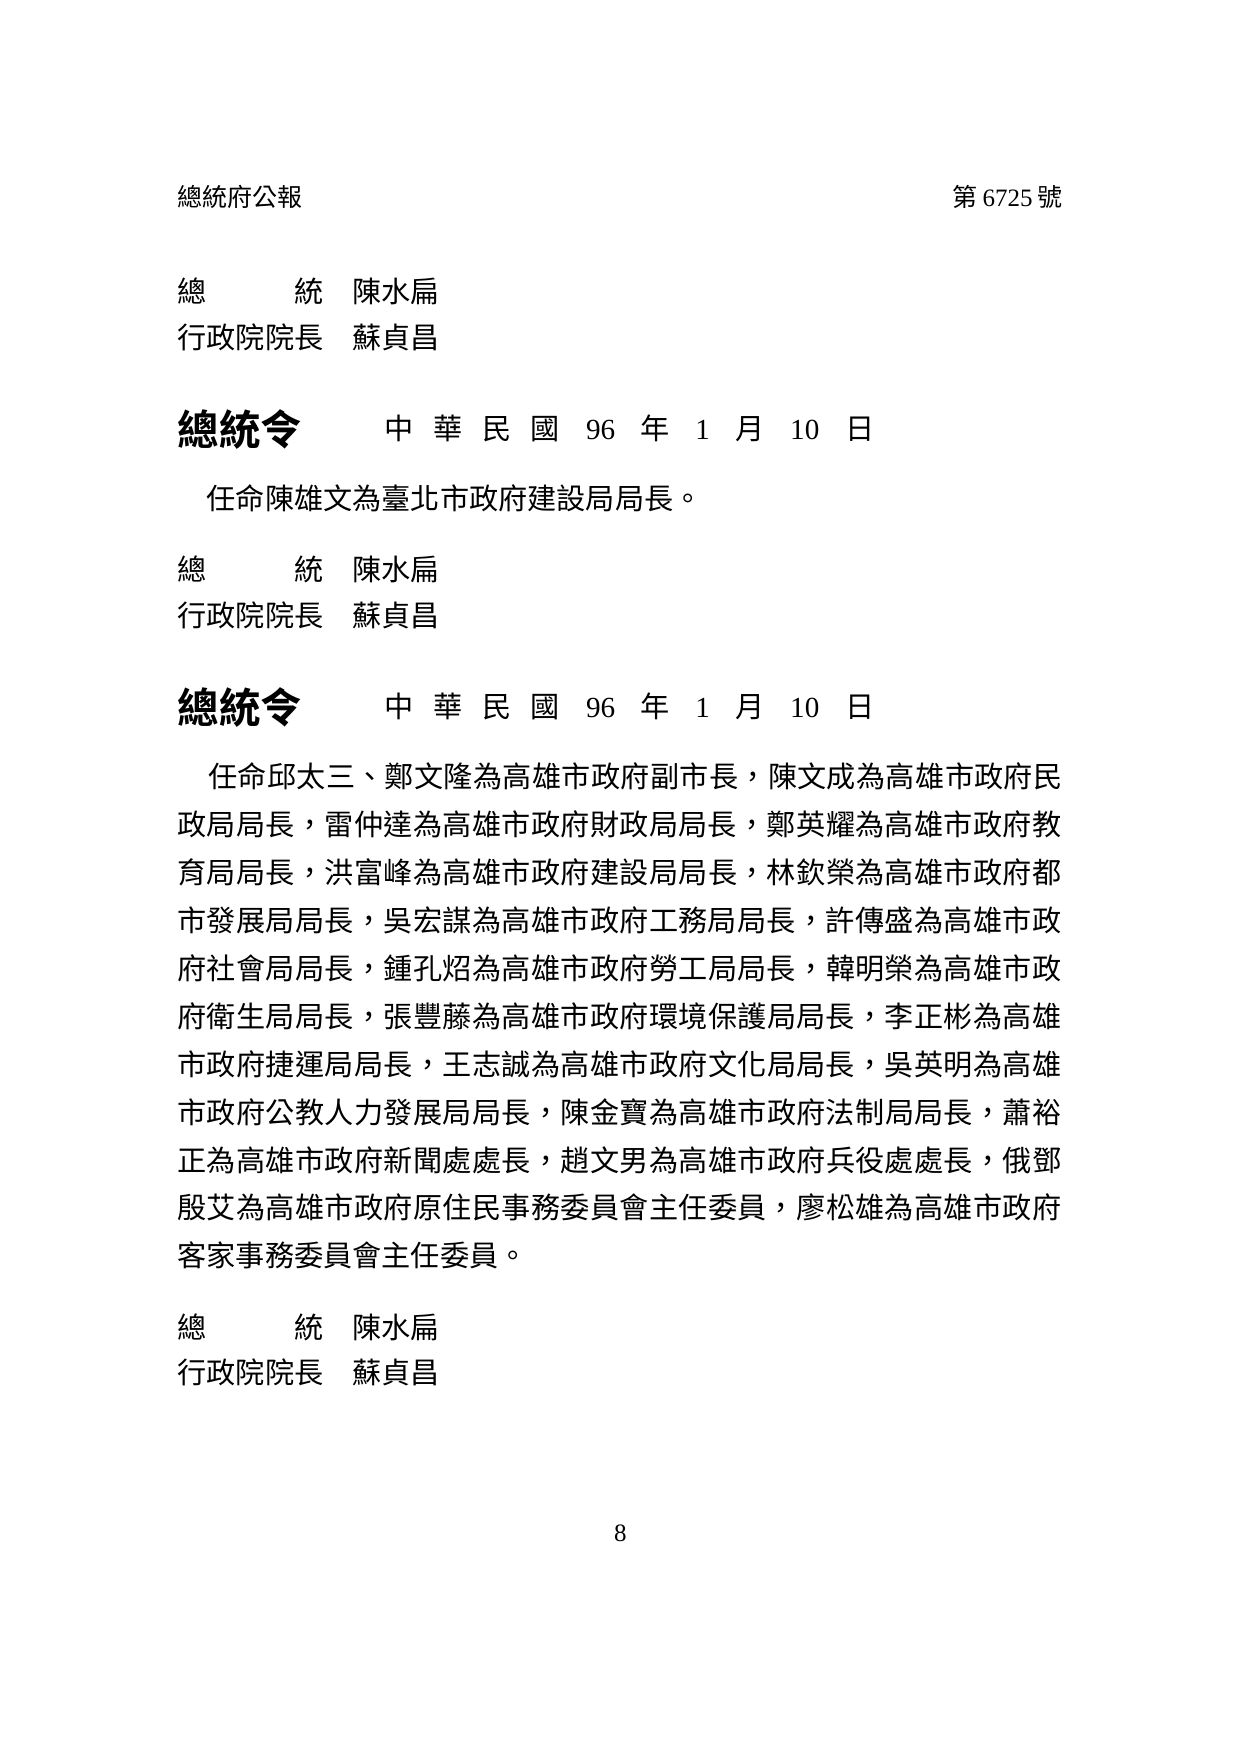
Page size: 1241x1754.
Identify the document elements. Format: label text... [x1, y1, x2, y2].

table_header 總統令 [174, 661, 381, 749]
table_header 中華民國96年1月10日 [381, 661, 877, 749]
text 總 統 陳水扁 [177, 544, 1063, 590]
text 行政院院長 蘇貞昌 [177, 312, 1063, 357]
text 行政院院長 蘇貞昌 [177, 590, 1063, 636]
text 任命邱太三、鄭文隆為高雄市政府副市長，陳文成為高雄市政府民政局局長，雷仲達為高雄市政府財政局局長，鄭英耀為高雄市政府教育局局長，洪富峰為高雄市政府建設局局長，林欽榮為高雄市政府都市發展局局長，吳宏謀為高雄市政府工務局局長，許傳盛為高雄市政府社會局局長，鍾孔炤為高雄市政府勞工局局長，韓明榮為高雄市政府衛生局局長，張豐藤為高雄市政府環境保護局局長，李正彬為高雄市政府捷運局局長，王志誠為高雄市政府文化局局長，吳英明為高雄市政府公教人力發展局局長，陳金寶為高雄市政府法制局局長，蕭裕正為高雄市政府新聞處處長，趙文男為高雄市政府兵役處處長，俄鄧．殷艾為高雄市政府原住民事務委員會主任委員，廖松雄為高雄市政府客家事務委員會主任委員。 [177, 749, 1063, 1276]
text 總 統 陳水扁 [177, 1301, 1063, 1347]
text 總 統 陳水扁 [177, 266, 1063, 312]
table_header 總統令 [174, 383, 381, 471]
table_header 中華民國96年1月10日 [381, 383, 877, 471]
text 任命陳雄文為臺北市政府建設局局長。 [177, 471, 1063, 519]
text 行政院院長 蘇貞昌 [177, 1347, 1063, 1393]
